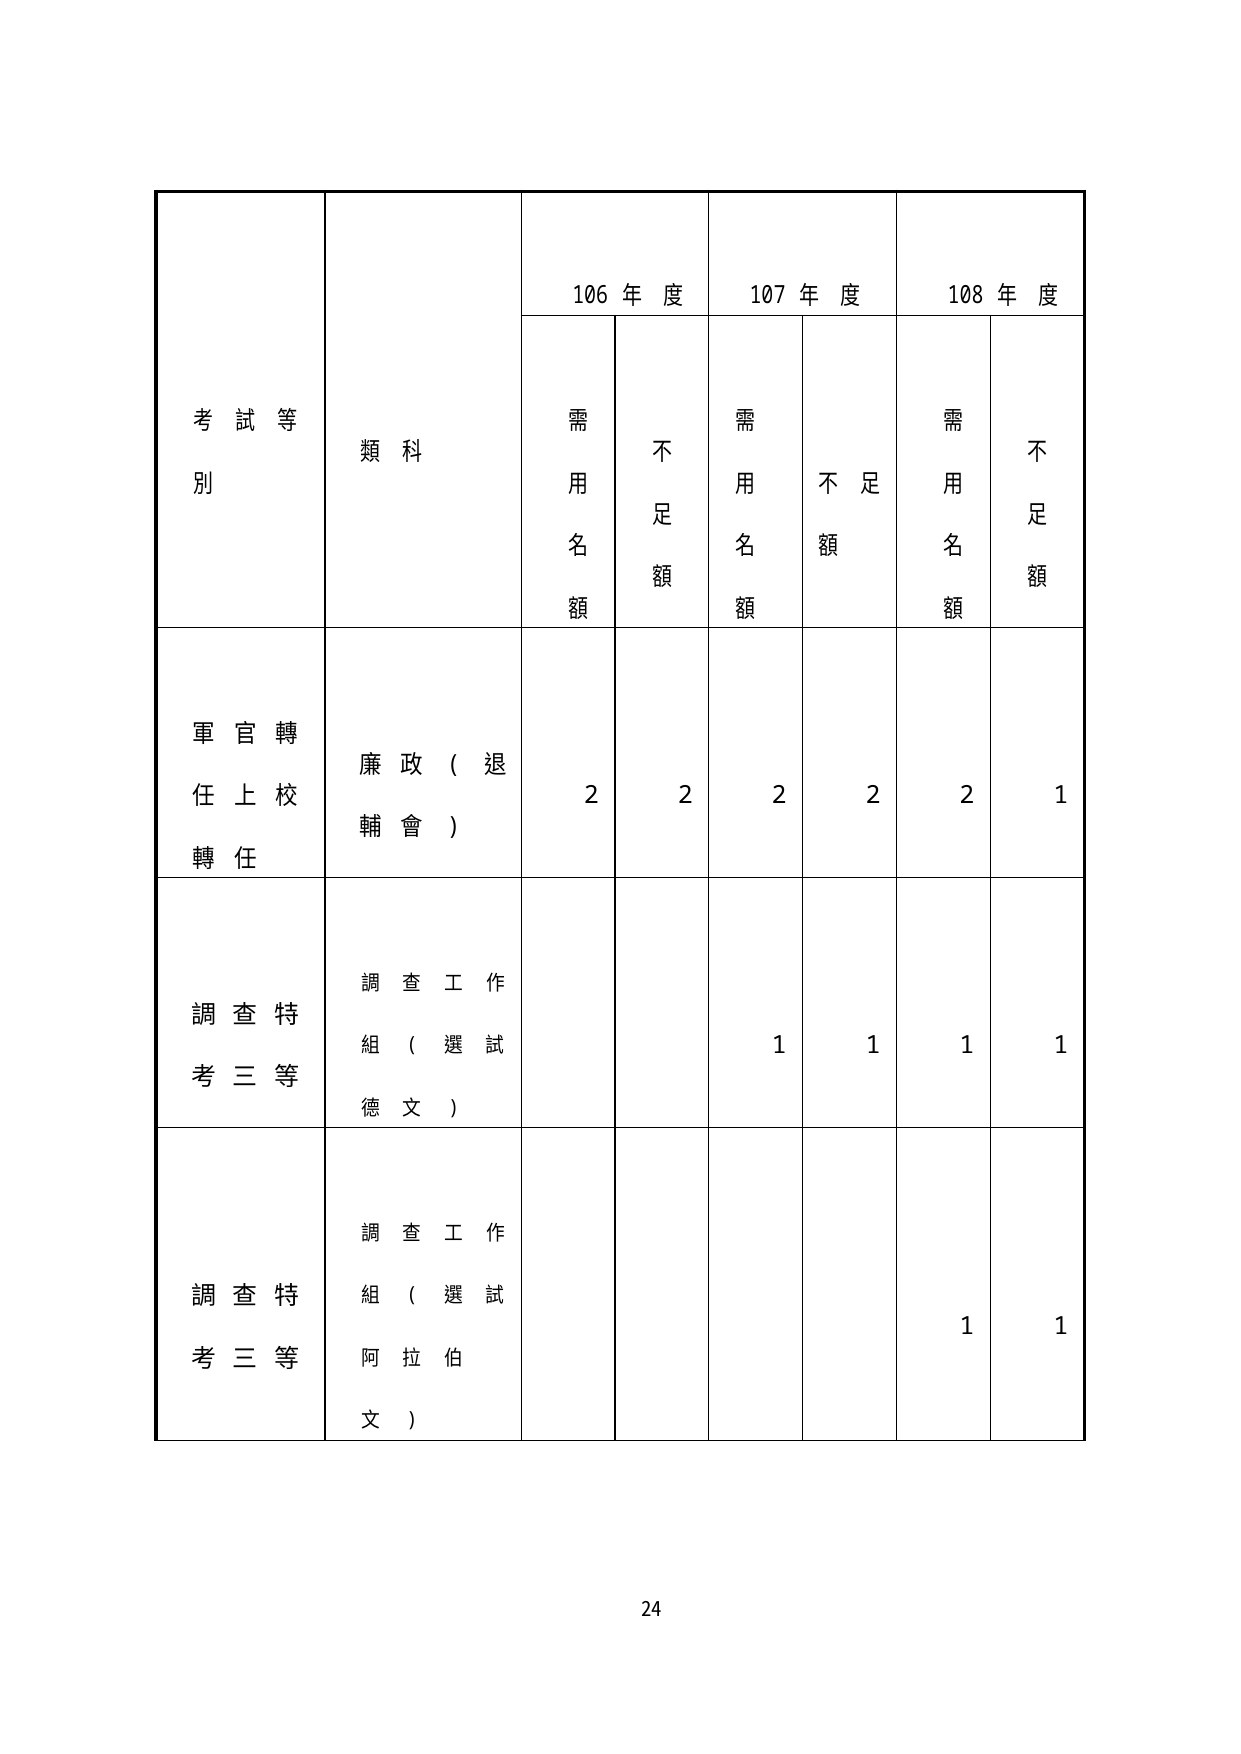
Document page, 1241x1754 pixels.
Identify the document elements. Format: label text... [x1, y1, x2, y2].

table_cell [522, 1128, 614, 1439]
table_header 類科 [326, 193, 521, 627]
table_cell [616, 1128, 708, 1439]
table_header 108年度 [897, 193, 1083, 314]
table_cell 需用名額 [897, 316, 990, 627]
table_cell 調查特考三等 [158, 878, 324, 1127]
table_header 106年度 [522, 193, 708, 314]
table_cell 2 [616, 628, 708, 877]
table_cell 廉政(退輔會) [326, 628, 521, 877]
table_cell [522, 878, 614, 1127]
table_cell 2 [803, 628, 896, 877]
table_cell 不足額 [616, 316, 708, 627]
table_cell 調查特考三等 [158, 1128, 324, 1439]
table_cell 不足額 [991, 316, 1083, 627]
table_cell 軍官轉任上校轉任 [158, 628, 324, 877]
table_cell 1 [803, 878, 896, 1127]
table_cell 1 [991, 1128, 1083, 1439]
table_cell 調查工作組(選試德文) [326, 878, 521, 1127]
table_cell 需用名額 [522, 316, 614, 627]
table_cell 不足額 [803, 316, 896, 627]
table_cell 需用名額 [709, 316, 802, 627]
table_cell 1 [991, 628, 1083, 877]
table_cell 2 [522, 628, 614, 877]
table_cell 1 [709, 878, 802, 1127]
table_cell 1 [897, 878, 990, 1127]
table_cell [616, 878, 708, 1127]
table_cell 1 [991, 878, 1083, 1127]
table_cell 2 [709, 628, 802, 877]
table_cell 調查工作組(選試阿拉伯文) [326, 1128, 521, 1439]
table_cell [803, 1128, 896, 1439]
table_cell 1 [897, 1128, 990, 1439]
table_cell [709, 1128, 802, 1439]
table_cell 2 [897, 628, 990, 877]
table_header 考試等別 [158, 193, 324, 627]
table_header 107年度 [709, 193, 896, 314]
